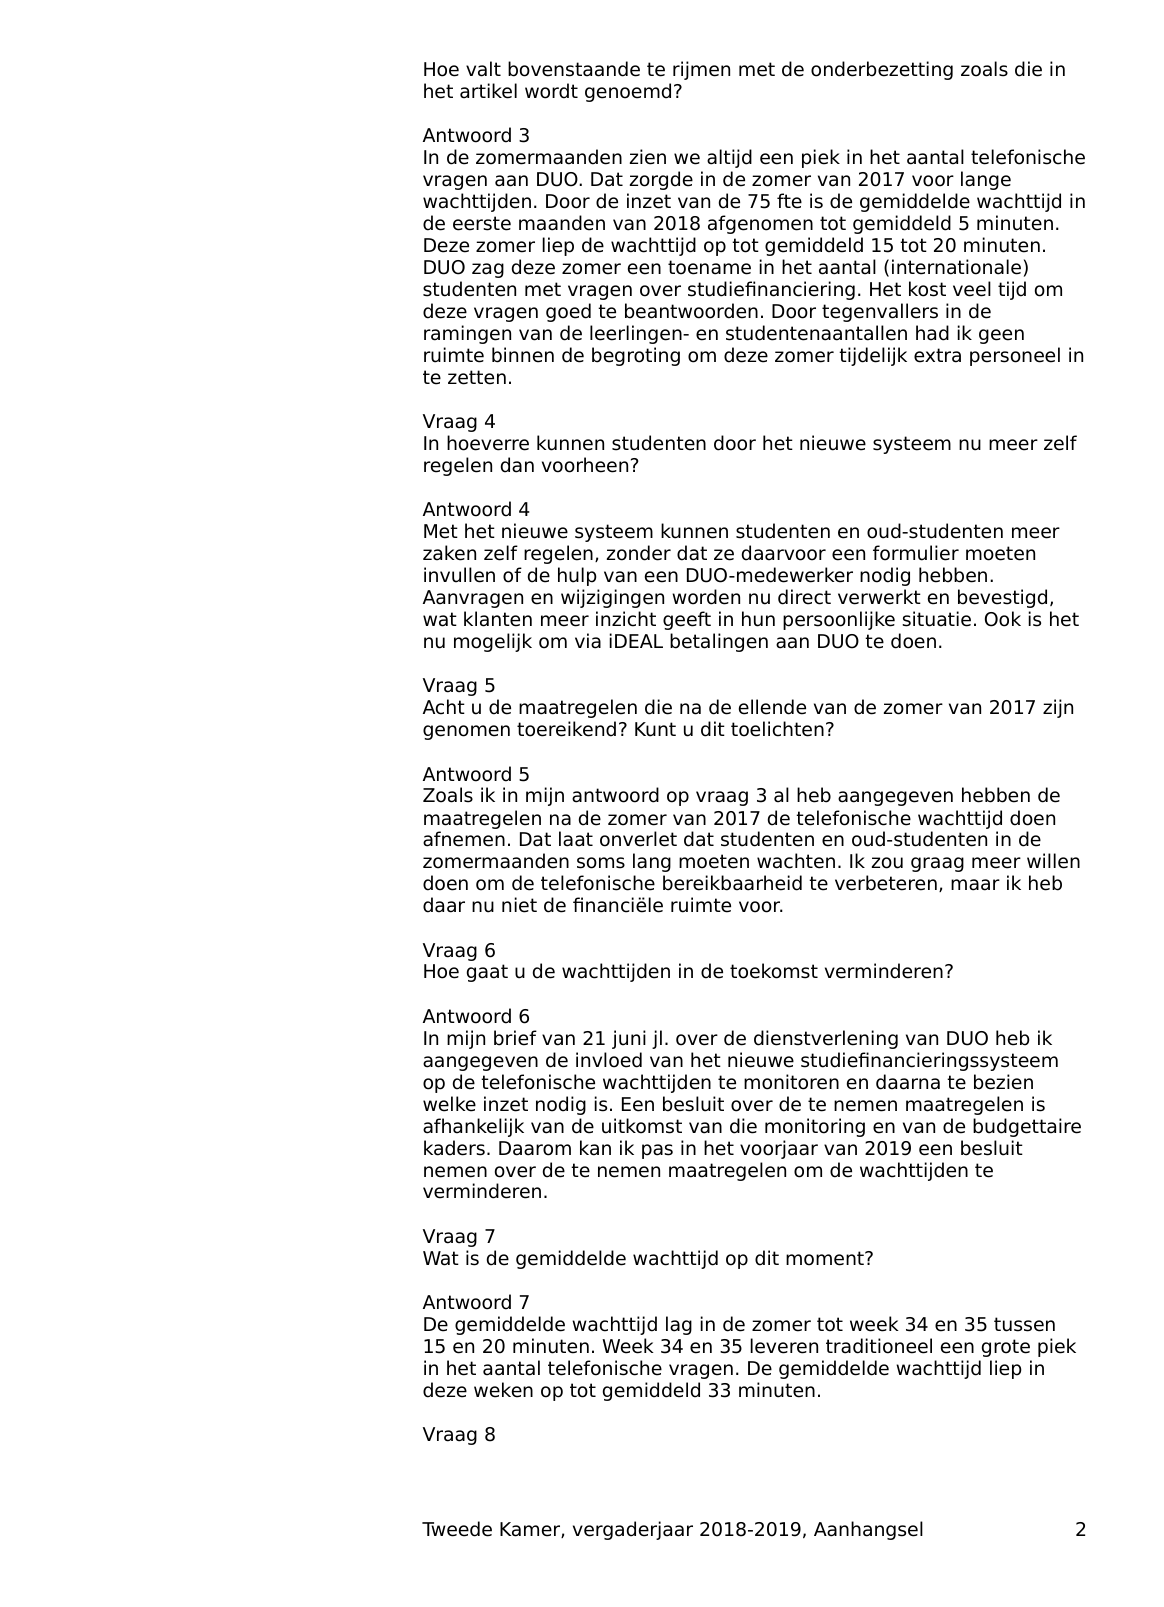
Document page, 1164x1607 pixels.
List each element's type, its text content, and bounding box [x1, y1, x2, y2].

text Hoe valt bovenstaande te rijmen met de onderbezetting zoals die in het artikel wordt genoemd? [422, 59, 1087, 103]
text De gemiddelde wachttijd lag in de zomer tot week 34 en 35 tussen 15 en 20 minuten. Week 34 en 35 leveren traditioneel een grote piek in het aantal telefonische vragen. De gemiddelde wachttijd liep in deze weken op tot gemiddeld 33 minuten. [422, 1314, 1087, 1402]
text In hoeverre kunnen studenten door het nieuwe systeem nu meer zelf regelen dan voorheen? [422, 433, 1087, 477]
text In mijn brief van 21 juni jl. over de dienstverlening van DUO heb ik aangegeven de invloed van het nieuwe studiefinancieringssysteem op de telefonische wachttijden te monitoren en daarna te bezien welke inzet nodig is. Een besluit over de te nemen maatregelen is afhankelijk van de uitkomst van die monitoring en van de budgettaire kaders. Daarom kan ik pas in het voorjaar van 2019 een besluit nemen over de te nemen maatregelen om de wachttijden te verminderen. [422, 1028, 1087, 1203]
text Vraag 5 [422, 675, 1087, 697]
text Vraag 8 [422, 1424, 1087, 1446]
text Antwoord 6 [422, 1006, 1087, 1028]
text Vraag 6 [422, 939, 1087, 961]
text Vraag 4 [422, 411, 1087, 433]
text Antwoord 4 [422, 499, 1087, 521]
text Acht u de maatregelen die na de ellende van de zomer van 2017 zijn genomen toereikend? Kunt u dit toelichten? [422, 697, 1087, 741]
text Hoe gaat u de wachttijden in de toekomst verminderen? [422, 961, 1087, 983]
text In de zomermaanden zien we altijd een piek in het aantal telefonische vragen aan DUO. Dat zorgde in de zomer van 2017 voor lange wachttijden. Door de inzet van de 75 fte is de gemiddelde wachttijd in de eerste maanden van 2018 afgenomen tot gemiddeld 5 minuten. Deze zomer liep de wachttijd op tot gemiddeld 15 tot 20 minuten. DUO zag deze zomer een toename in het aantal (internationale) studenten met vragen over studiefinanciering. Het kost veel tijd om deze vragen goed te beantwoorden. Door tegenvallers in de ramingen van de leerlingen- en studentenaantallen had ik geen ruimte binnen de begroting om deze zomer tijdelijk extra personeel in te zetten. [422, 147, 1087, 389]
text Antwoord 5 [422, 763, 1087, 785]
text Vraag 7 [422, 1226, 1087, 1248]
text Met het nieuwe systeem kunnen studenten en oud-studenten meer zaken zelf regelen, zonder dat ze daarvoor een formulier moeten invullen of de hulp van een DUO-medewerker nodig hebben. Aanvragen en wijzigingen worden nu direct verwerkt en bevestigd, wat klanten meer inzicht geeft in hun persoonlijke situatie. Ook is het nu mogelijk om via iDEAL betalingen aan DUO te doen. [422, 521, 1087, 653]
text Wat is de gemiddelde wachttijd op dit moment? [422, 1248, 1087, 1269]
text Zoals ik in mijn antwoord op vraag 3 al heb aangegeven hebben de maatregelen na de zomer van 2017 de telefonische wachttijd doen afnemen. Dat laat onverlet dat studenten en oud-studenten in de zomermaanden soms lang moeten wachten. Ik zou graag meer willen doen om de telefonische bereikbaarheid te verbeteren, maar ik heb daar nu niet de financiële ruimte voor. [422, 785, 1087, 917]
text Antwoord 3 [422, 125, 1087, 147]
text Antwoord 7 [422, 1292, 1087, 1314]
